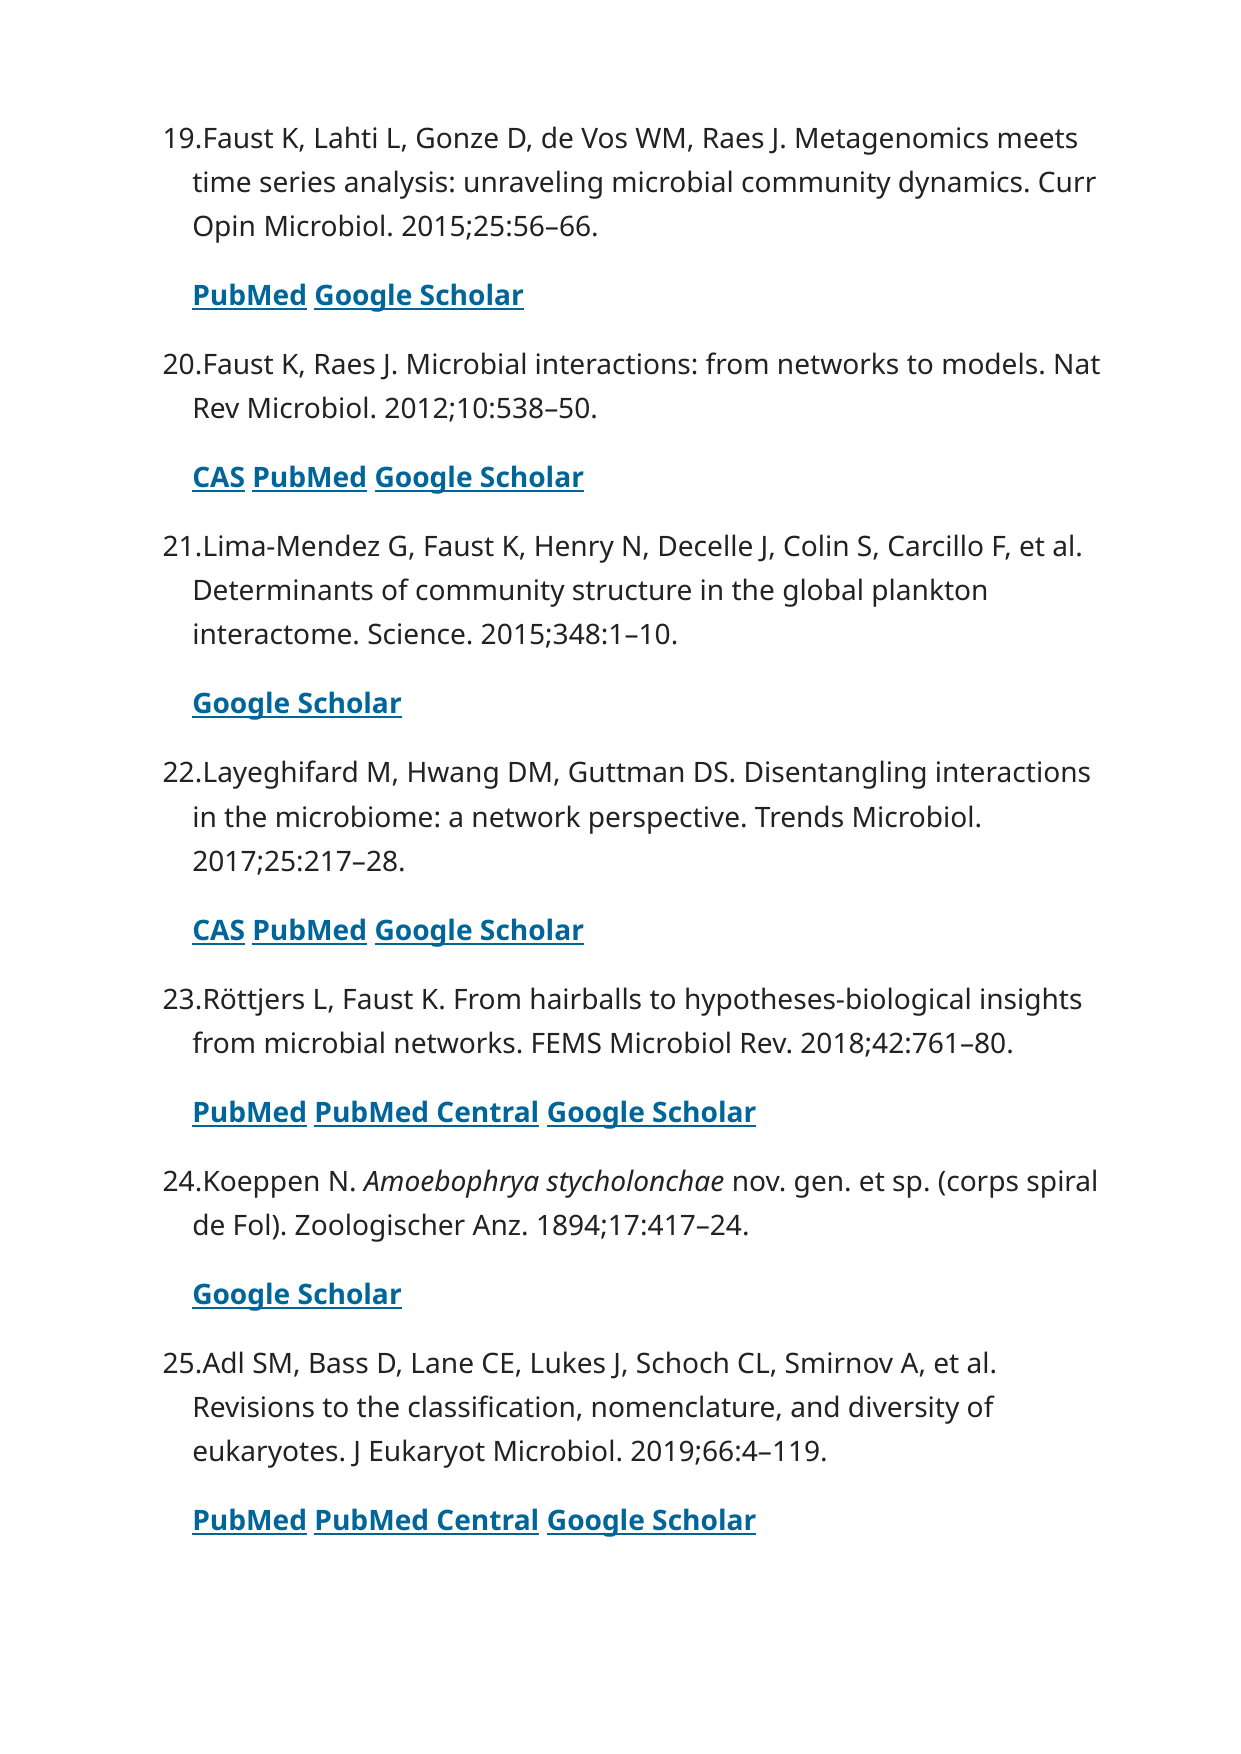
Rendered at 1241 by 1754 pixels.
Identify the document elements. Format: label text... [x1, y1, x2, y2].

list CAS PubMed Google Scholar [162, 910, 1122, 948]
list Google Scholar [162, 1274, 1122, 1313]
list Faust K, Lahti L, Gonze D, de Vos WM, Raes J. Metagenomics meets time series analysis: unraveling microbial community dynamics. Curr Opin Microbiol. 2015;25:56–66. [162, 118, 1122, 244]
list Lima-Mendez G, Faust K, Henry N, Decelle J, Colin S, Carcillo F, et al. Determinants of community structure in the global plankton interactome. Science. 2015;348:1–10. [162, 527, 1122, 653]
list PubMed PubMed Central Google Scholar [162, 1092, 1122, 1131]
list Layeghifard M, Hwang DM, Guttman DS. Disentangling interactions in the microbiome: a network perspective. Trends Microbiol. 2017;25:217–28. [162, 753, 1122, 879]
list Adl SM, Bass D, Lane CE, Lukes J, Schoch CL, Smirnov A, et al. Revisions to the classification, nomenclature, and diversity of eukaryotes. J Eukaryot Microbiol. 2019;66:4–119. [162, 1343, 1122, 1470]
list Röttjers L, Faust K. From hairballs to hypotheses-biological insights from microbial networks. FEMS Microbiol Rev. 2018;42:761–80. [162, 979, 1122, 1061]
list PubMed Google Scholar [162, 275, 1122, 314]
list Faust K, Raes J. Microbial interactions: from networks to models. Nat Rev Microbiol. 2012;10:538–50. [162, 344, 1122, 427]
list CAS PubMed Google Scholar [162, 457, 1122, 496]
list PubMed PubMed Central Google Scholar [162, 1501, 1122, 1539]
list Koeppen N. Amoebophrya stycholonchae nov. gen. et sp. (corps spiral de Fol). Zoologischer Anz. 1894;17:417–24. [162, 1161, 1122, 1244]
list Google Scholar [162, 684, 1122, 722]
